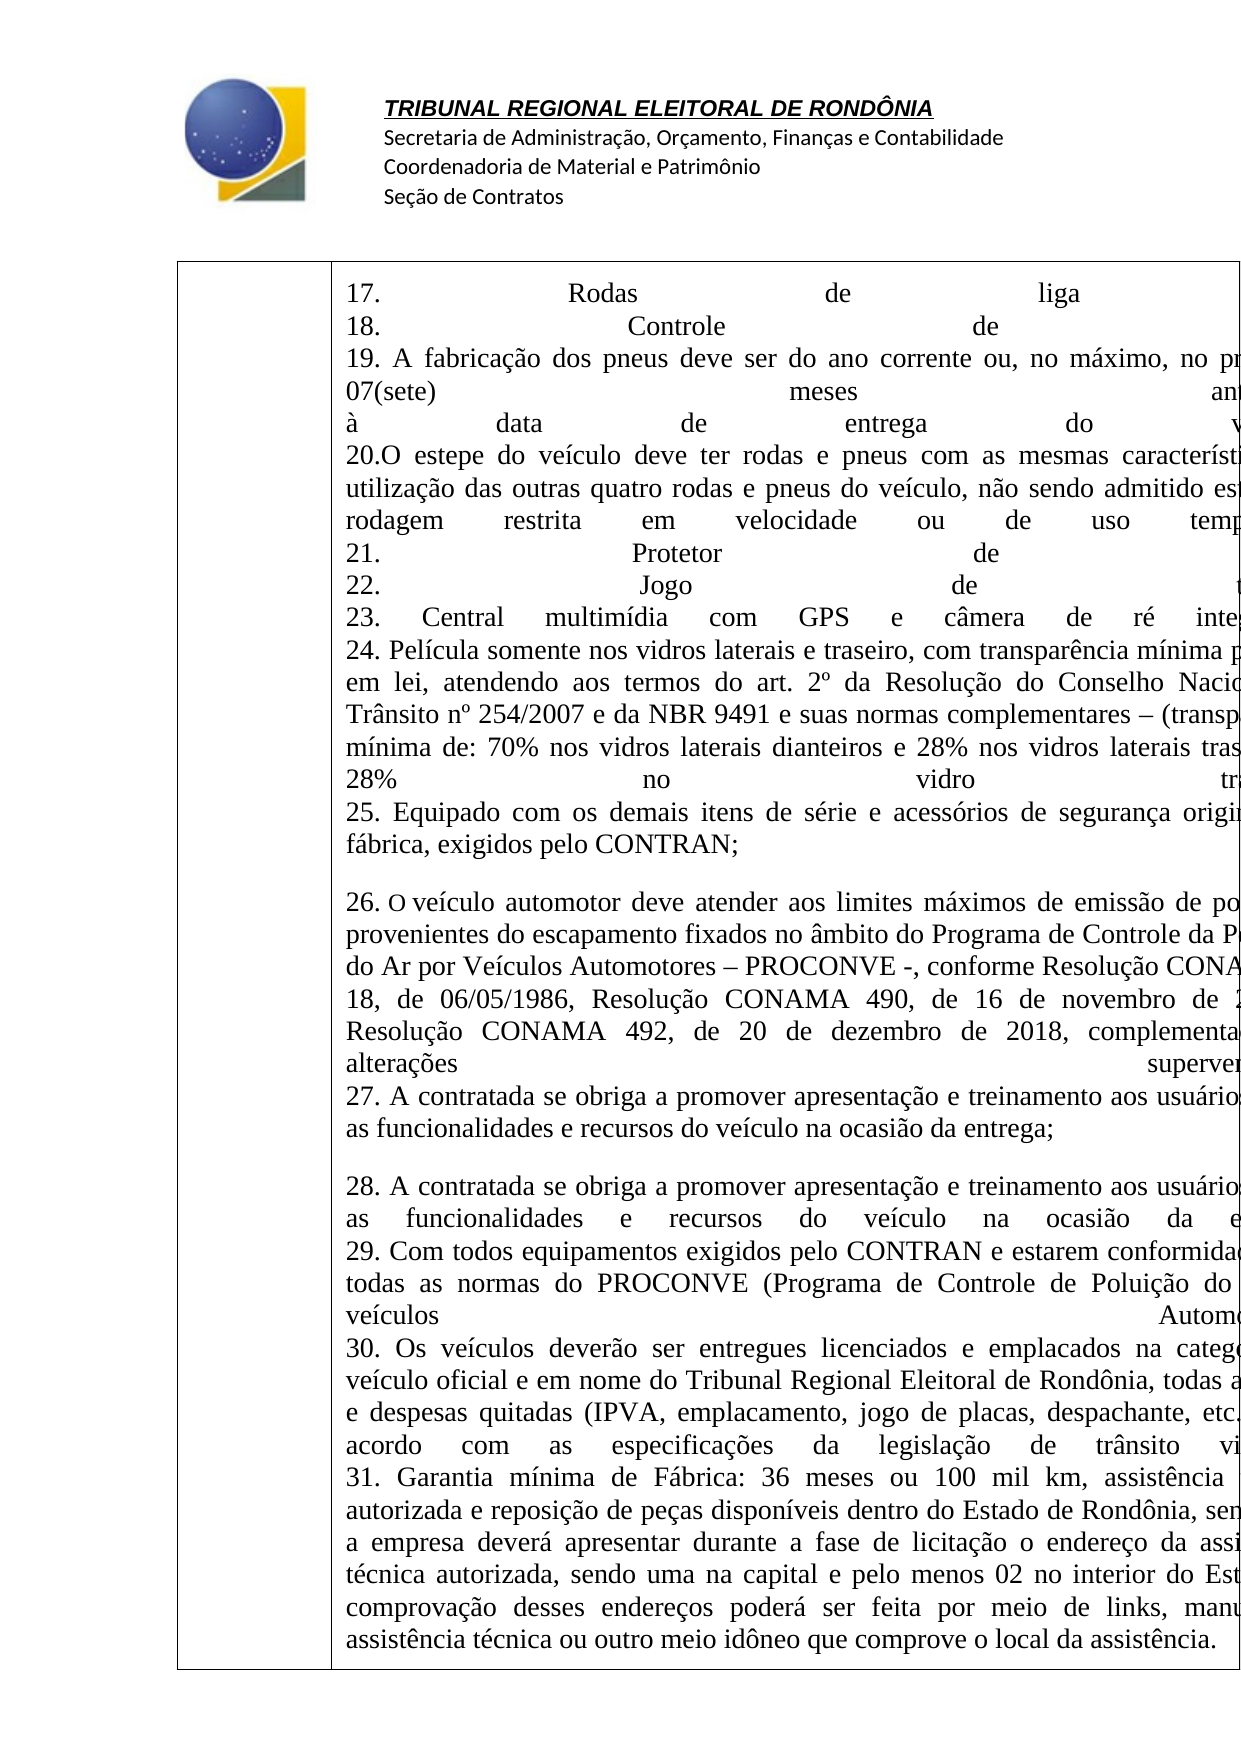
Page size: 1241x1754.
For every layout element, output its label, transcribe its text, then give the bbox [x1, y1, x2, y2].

table_cell [178, 262, 331, 1669]
table_cell Veículo tipo utilitário com carroceria fechada (SUV) novo, zero quilômetro de fábrica, ano de fabricação e modelo igual ou posterior à assinatura do Contrato/Ordem de Fornecimento. 1. Cor preta (original do fabricante); 2. 04 portas laterais e uma de acesso ao porta malas; 3. Tração 4x4 ação integrada, com reduzida com acionamento eletrônico; 4. Cabine com capacidade para 05 ocupantes; 5. Motor movido a diesel; 6. A partir da motorização de 2.8 a combustão; 7. Potência igual ou superior: 200CV; 8. Direção hidráulica ou elétrica; 9. Ar-condicionado; 10. Câmbio automático; 11. Vidros com acionamento elétricos e travas elétricas nas 04 (quatro) portas; 12. Freios ABS; 13. Luz auxiliar de freio (brake light); 14. Alarme antifurto; 15. Sensor de estacionamento dianteiro e traseiro; 16. Air bag: mínimo, dianteiro, laterais e de cortina; 17. Rodas de liga leve; 18. Controle de tração; 19. A fabricação dos pneus deve ser do ano corrente ou, no máximo, no prazo de 07(sete) meses anteriores à data de entrega do veículo; 20.O estepe do veículo deve ter rodas e pneus com as mesmas características de utilização das outras quatro rodas e pneus do veículo, não sendo admitido estepe de rodagem restrita em velocidade ou de uso temporário; 21. Protetor de cárter; 22. Jogo de tapetes; 23. Central multimídia com GPS e câmera de ré integrados; 24. Película somente nos vidros laterais e traseiro, com transparência mínima prevista em lei, atendendo aos termos do art. 2º da Resolução do Conselho Nacional de Trânsito nº 254/2007 e da NBR 9491 e suas normas complementares – (transparência mínima de: 70% nos vidros laterais dianteiros e 28% nos vidros laterais traseiros e 28% no vidro traseiro); 25. Equipado com os demais itens de série e acessórios de segurança originais de fábrica, exigidos pelo CONTRAN; 26. O veículo automotor deve atender aos limites máximos de emissão de poluentes provenientes do escapamento fixados no âmbito do Programa de Controle da Poluição do Ar por Veículos Automotores – PROCONVE -, conforme Resolução CONAMA nº 18, de 06/05/1986, Resolução CONAMA 490, de 16 de novembro de 2018 e Resolução CONAMA 492, de 20 de dezembro de 2018, complementações e alterações supervenientes; 27. A contratada se obriga a promover apresentação e treinamento aos usuários sobre as funcionalidades e recursos do veículo na ocasião da entrega; 28. A contratada se obriga a promover apresentação e treinamento aos usuários sobre as funcionalidades e recursos do veículo na ocasião da entrega; 29. Com todos equipamentos exigidos pelo CONTRAN e estarem conformidade com todas as normas do PROCONVE (Programa de Controle de Poluição do ar por veículos Automotores); 30. Os veículos deverão ser entregues licenciados e emplacados na categoria de veículo oficial e em nome do Tribunal Regional Eleitoral de Rondônia, todas as taxas e despesas quitadas (IPVA, emplacamento, jogo de placas, despachante, etc.), e de acordo com as especificações da legislação de trânsito vigentes; 31. Garantia mínima de Fábrica: 36 meses ou 100 mil km, assistência técnica autorizada e reposição de peças disponíveis dentro do Estado de Rondônia, sendo que a empresa deverá apresentar durante a fase de licitação o endereço da assistência técnica autorizada, sendo uma na capital e pelo menos 02 no interior do Estado. A comprovação desses endereços poderá ser feita por meio de links, manuais de assistência técnica ou outro meio idôneo que comprove o local da assistência. [332, 262, 1239, 1669]
